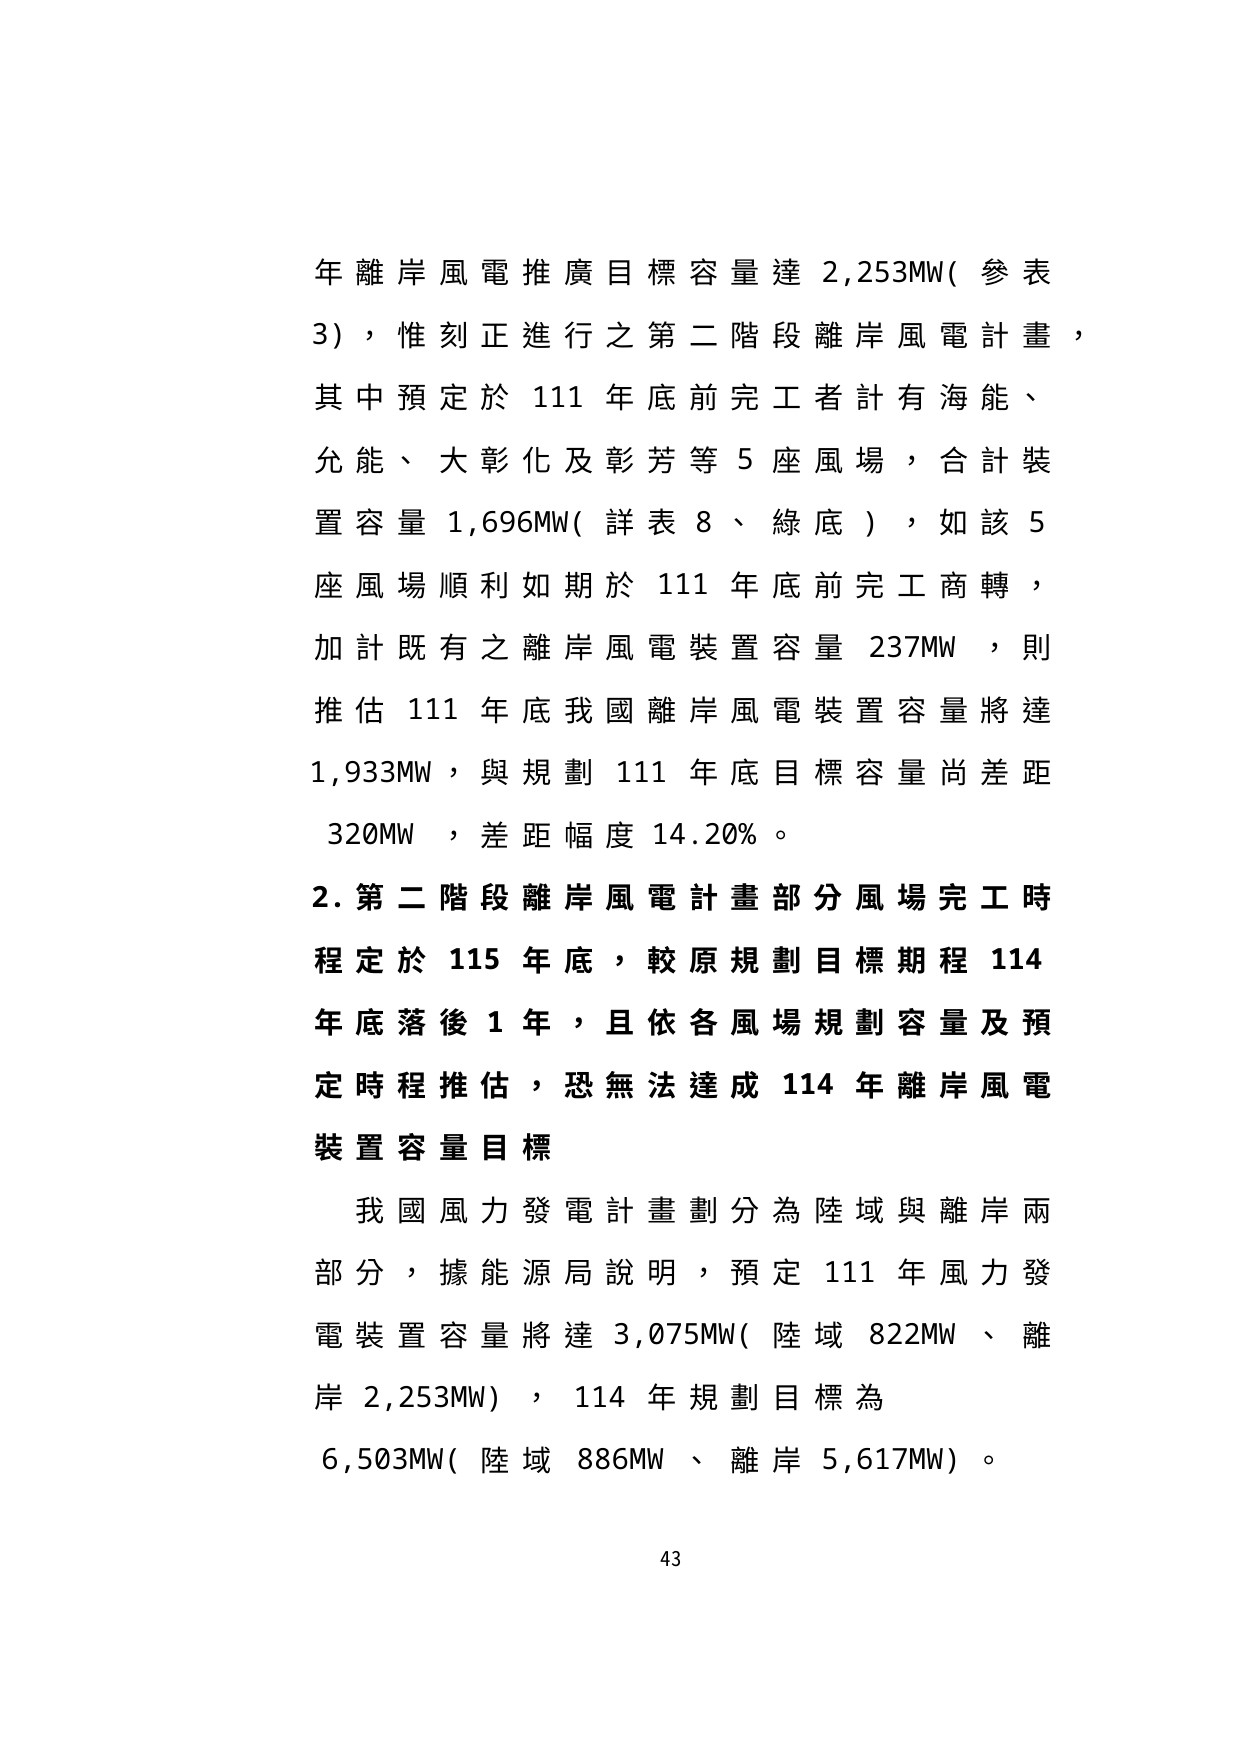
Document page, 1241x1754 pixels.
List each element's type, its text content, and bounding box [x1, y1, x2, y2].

text 我國風力發電計畫劃分為陸域與離岸兩部分，據能源局說明，預定111年風力發電裝置容量將達3,075MW(陸域822MW、離岸2,253MW)，114年規劃目標為6,503MW(陸域886MW、離岸5,617MW)。 [301, 1167, 1058, 1479]
text 2.第二階段離岸風電計畫部分風場完工時程定於115年底，較原規劃目標期程114年底落後1年，且依各風場規劃容量及預定時程推估，恐無法達成114年離岸風電裝置容量目標 [271, 854, 1058, 1167]
text 依能源局提供資料，目前我國規劃111年離岸風電推廣目標容量達2,253MW(參表3)，惟刻正進行之第二階段離岸風電計畫，其中預定於111年底前完工者計有海能、允能、大彰化及彰芳等5座風場，合計裝置容量1,696MW(詳表8、綠底)，如該5座風場順利如期於111年底前完工商轉，加計既有之離岸風電裝置容量237MW，則推估111年底我國離岸風電裝置容量將達1,933MW，與規劃111年底目標容量尚差距320MW，差距幅度14.20%。 [301, 229, 1058, 854]
